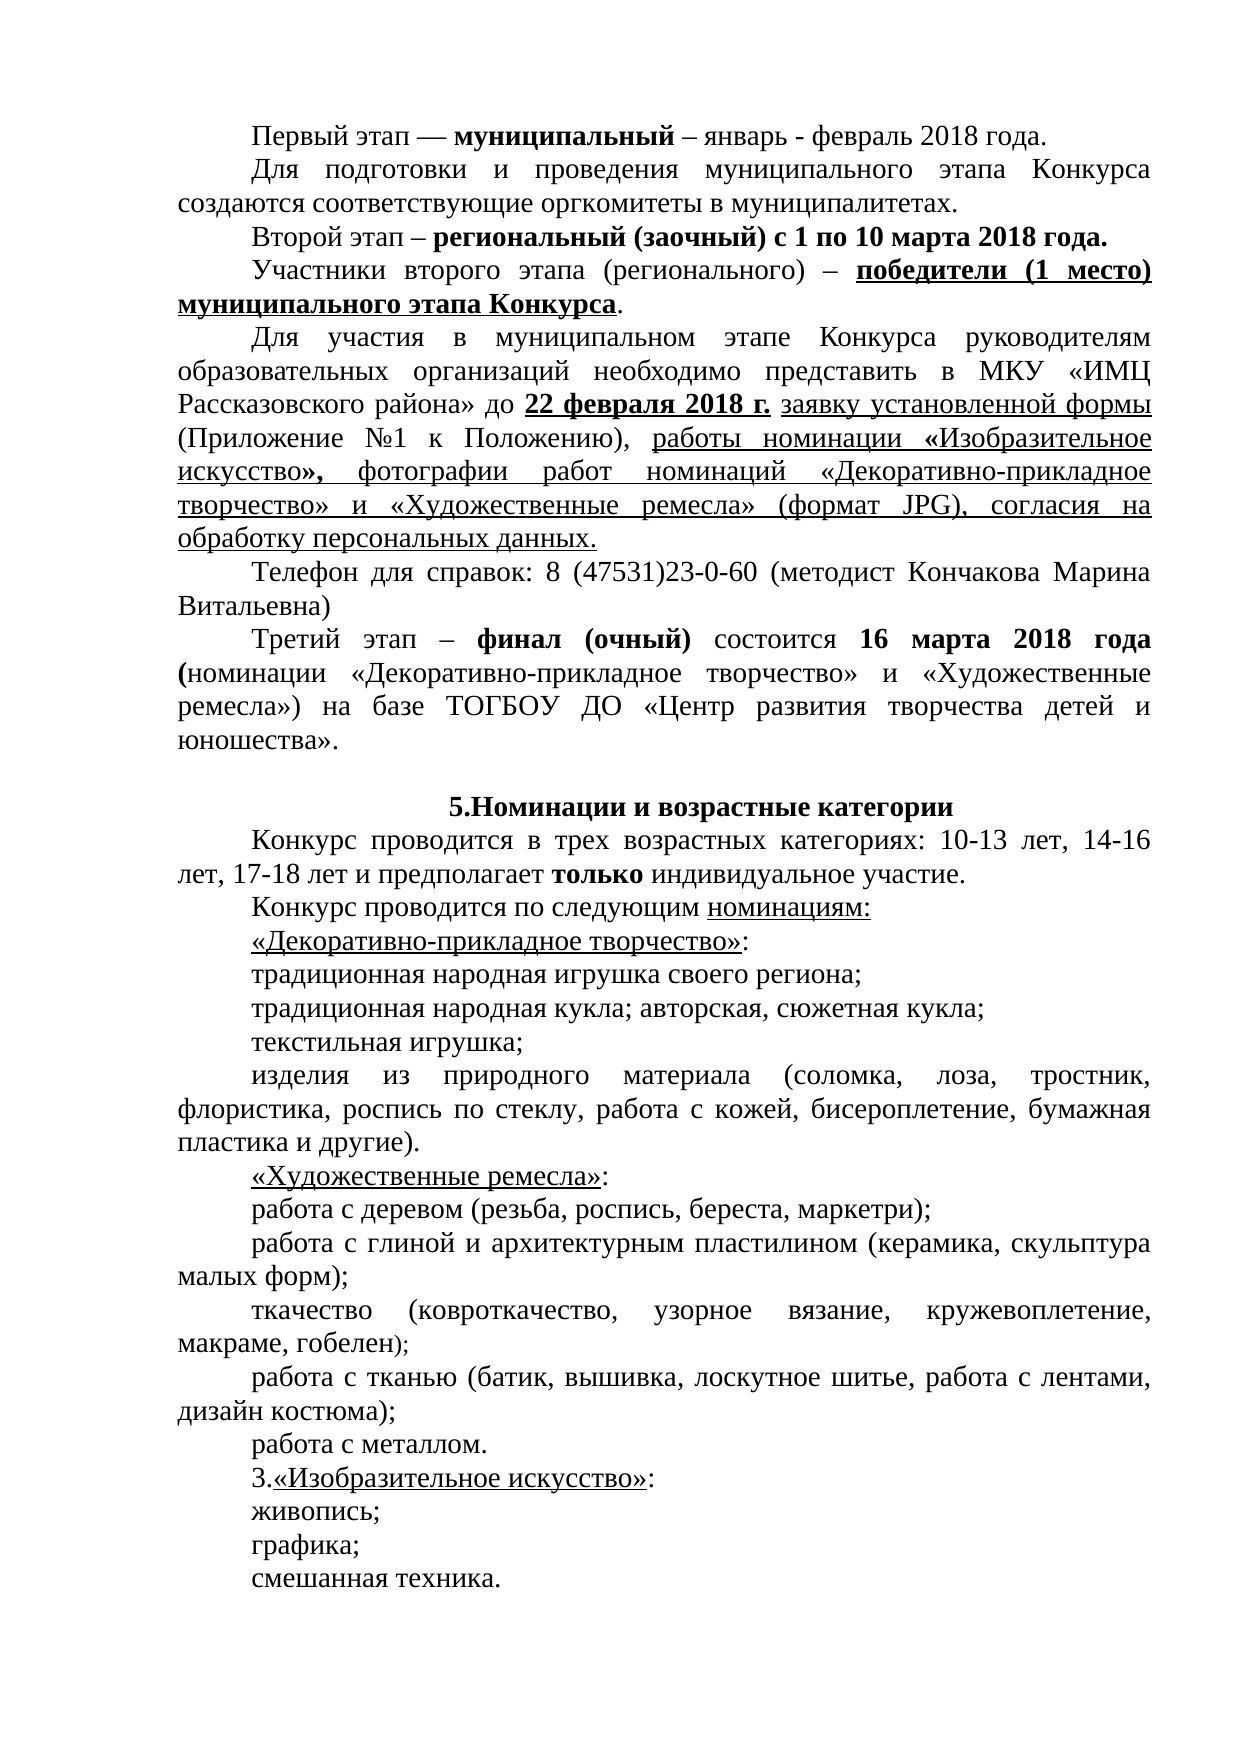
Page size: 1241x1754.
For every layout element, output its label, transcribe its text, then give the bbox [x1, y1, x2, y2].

text работа с металлом. [177, 1426, 1152, 1460]
text Первый этап — муниципальный – январь - февраль 2018 года. [177, 118, 1152, 152]
text Конкурс проводится по следующим номинациям: [177, 889, 1152, 923]
text Участники второго этапа (регионального) – победители (1 место) муниципального этапа Конкурса. [177, 252, 1152, 319]
text обработку персональных данных. [177, 517, 1152, 554]
text творчество» и «Художественные ремесла» (формат JPG), согласия на [177, 484, 1152, 516]
text Третий этап – финал (очный) состоится 16 марта 2018 года (номинации «Декоративно-прикладное творчество» и «Художественные ремесла») на базе ТОГБОУ ДО «Центр развития творчества детей и юношества». [177, 621, 1152, 755]
text Телефон для справок: 8 (47531)23-0-60 (методист Кончакова Марина Витальевна) [177, 554, 1152, 621]
text «Художественные ремесла»: [177, 1158, 1152, 1191]
text текстильная игрушка; [251, 1024, 1152, 1057]
text Для участия в муниципальном этапе Конкурса руководителям образовательных организаций необходимо представить в МКУ «ИМЦ Рассказовского района» до 22 февраля 2018 г. заявку установленной формы (Приложение №1 к Положению), работы номинации «Изобразительное искусство», фотографии работ номинаций «Декоративно-прикладное [177, 319, 1152, 483]
text работа с тканью (батик, вышивка, лоскутное шитье, работа с лентами, дизайн костюма); [177, 1359, 1152, 1426]
text графика; [177, 1527, 1152, 1560]
text Конкурс проводится в трех возрастных категориях: 10-13 лет, 14-16 лет, 17-18 лет и предполагает только индивидуальное участие. [177, 822, 1152, 889]
text 5.Номинации и возрастные категории [177, 789, 1152, 822]
text смешанная техника. [177, 1560, 1152, 1594]
text работа с деревом (резьба, роспись, береста, маркетри); [177, 1191, 1152, 1225]
text традиционная народная кукла; авторская, сюжетная кукла; [251, 990, 1152, 1024]
text ткачество (ковроткачество, узорное вязание, кружевоплетение, макраме, гобелен); [177, 1292, 1152, 1359]
text Для подготовки и проведения муниципального этапа Конкурса создаются соответствующие оргкомитеты в муниципалитетах. [177, 152, 1152, 219]
text 3.«Изобразительное искусство»: [177, 1460, 1152, 1493]
text Второй этап – региональный (заочный) с 1 по 10 марта 2018 года. [177, 219, 1152, 252]
text традиционная народная игрушка своего региона; [251, 957, 1152, 990]
text «Декоративно-прикладное творчество»: [177, 923, 1152, 957]
text изделия из природного материала (соломка, лоза, тростник, флористика, роспись по стеклу, работа с кожей, бисероплетение, бумажная пластика и другие). [177, 1057, 1152, 1158]
text работа с глиной и архитектурным пластилином (керамика, скульптура малых форм); [177, 1225, 1152, 1292]
text живопись; [177, 1493, 1152, 1527]
